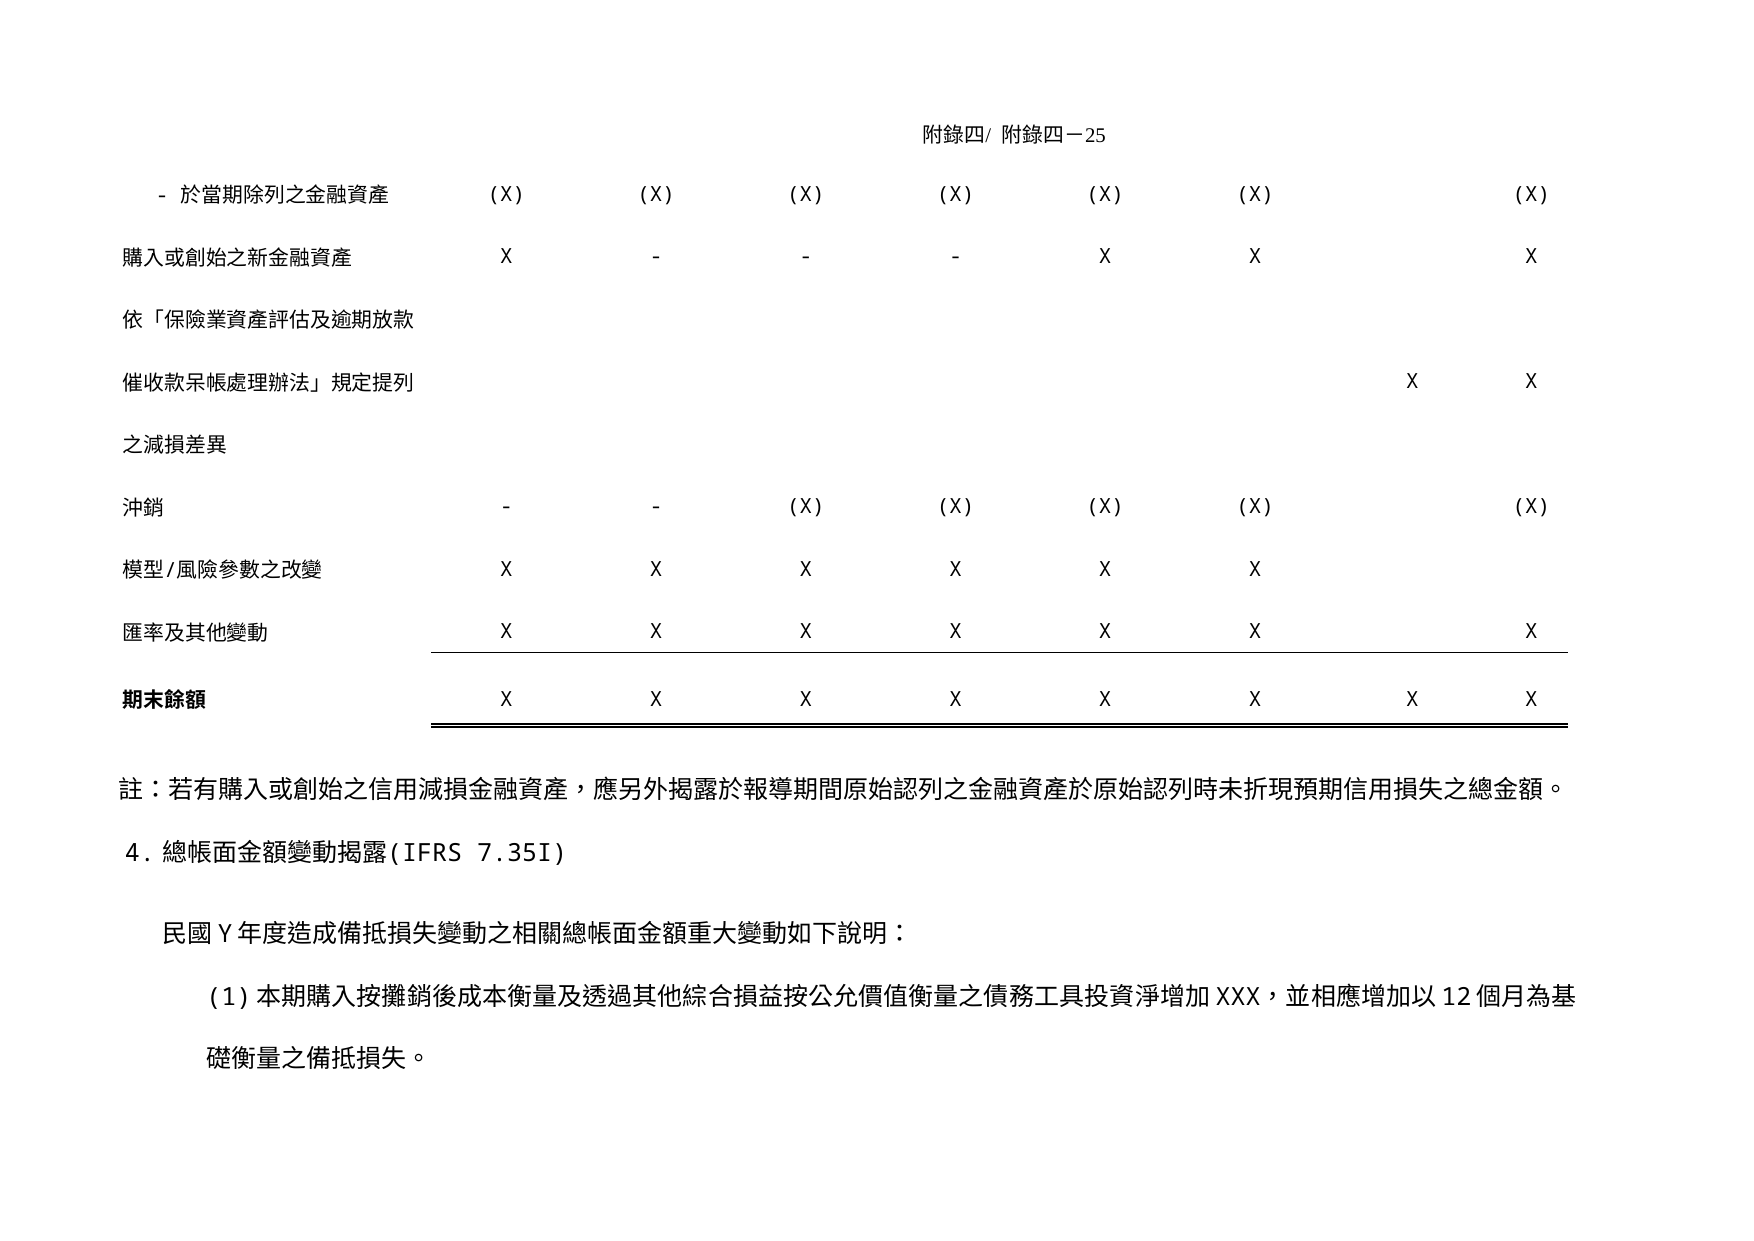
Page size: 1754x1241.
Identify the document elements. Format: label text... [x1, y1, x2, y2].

table_cell X [880, 653, 1030, 723]
table_cell X [1494, 277, 1568, 464]
table_cell - 於當期除列之金融資產 [153, 152, 431, 214]
table_cell - [880, 214, 1030, 277]
table_cell X [880, 589, 1030, 652]
table_cell X [581, 527, 731, 589]
table_cell (X) [731, 152, 880, 214]
table_cell (X) [1180, 152, 1330, 214]
table_cell 期末餘額 [120, 652, 431, 723]
table_cell (X) [431, 152, 581, 214]
table_cell 購入或創始之新金融資產 [120, 214, 431, 277]
table_cell - [581, 464, 731, 527]
table_cell (X) [731, 464, 880, 527]
table_cell X [731, 589, 880, 652]
table_cell - [431, 464, 581, 527]
table_cell X [431, 214, 581, 277]
table_cell [880, 277, 1030, 464]
list 總帳面金額變動揭露(IFRS 7.35I) [124, 809, 1577, 871]
table_cell 沖銷 [120, 464, 431, 527]
table_cell [1330, 152, 1494, 214]
table_cell X [1180, 653, 1330, 723]
table_cell X [1330, 653, 1494, 723]
table_cell [431, 277, 581, 464]
table_cell (X) [1180, 464, 1330, 527]
table_cell X [1030, 527, 1180, 589]
table_cell X [880, 527, 1030, 589]
table_cell X [431, 527, 581, 589]
table_cell X [1180, 527, 1330, 589]
table_cell X [1030, 214, 1180, 277]
table_cell X [1030, 589, 1180, 652]
table_cell [120, 152, 153, 214]
table_cell 依「保險業資產評估及逾期放款催收款呆帳處理辦法」規定提列之減損差異 [120, 277, 431, 464]
table_cell X [1030, 653, 1180, 723]
table_cell X [581, 653, 731, 723]
table_cell (X) [581, 152, 731, 214]
table_cell (X) [1494, 464, 1568, 527]
table_cell [1330, 214, 1494, 277]
list 本期購入按攤銷後成本衡量及透過其他綜合損益按公允價值衡量之債務工具投資淨增加XXX，並相應增加以12個月為基礎衡量之備抵損失。 [206, 952, 1577, 1077]
table_cell (X) [1494, 152, 1568, 214]
table_cell - [581, 214, 731, 277]
table_cell (X) [1030, 152, 1180, 214]
table_cell (X) [1030, 464, 1180, 527]
table_cell [1330, 464, 1494, 527]
table_cell X [1494, 589, 1568, 652]
table_cell 模型/風險參數之改變 [120, 527, 431, 589]
table_cell [581, 277, 731, 464]
table_cell X [1330, 277, 1494, 464]
table_cell X [581, 589, 731, 652]
table_cell X [1494, 214, 1568, 277]
table_cell (X) [880, 464, 1030, 527]
table_cell [1180, 277, 1330, 464]
table_cell [1330, 589, 1494, 652]
subtitle 註：若有購入或創始之信用減損金融資產，應另外揭露於報導期間原始認列之金融資產於原始認列時未折現預期信用損失之總金額。 [118, 746, 1577, 809]
table_cell [731, 277, 880, 464]
table_cell X [1180, 589, 1330, 652]
table_cell [1494, 527, 1568, 589]
table_cell (X) [880, 152, 1030, 214]
table_cell [1030, 277, 1180, 464]
table_cell X [1180, 214, 1330, 277]
table_cell X [1494, 653, 1568, 723]
table_cell X [731, 527, 880, 589]
table_cell - [731, 214, 880, 277]
table_cell [1330, 527, 1494, 589]
table_cell X [431, 653, 581, 723]
table_cell 匯率及其他變動 [120, 589, 431, 652]
table_cell X [731, 653, 880, 723]
table_cell X [431, 589, 581, 652]
subtitle 民國Y年度造成備抵損失變動之相關總帳面金額重大變動如下說明： [162, 890, 1577, 952]
